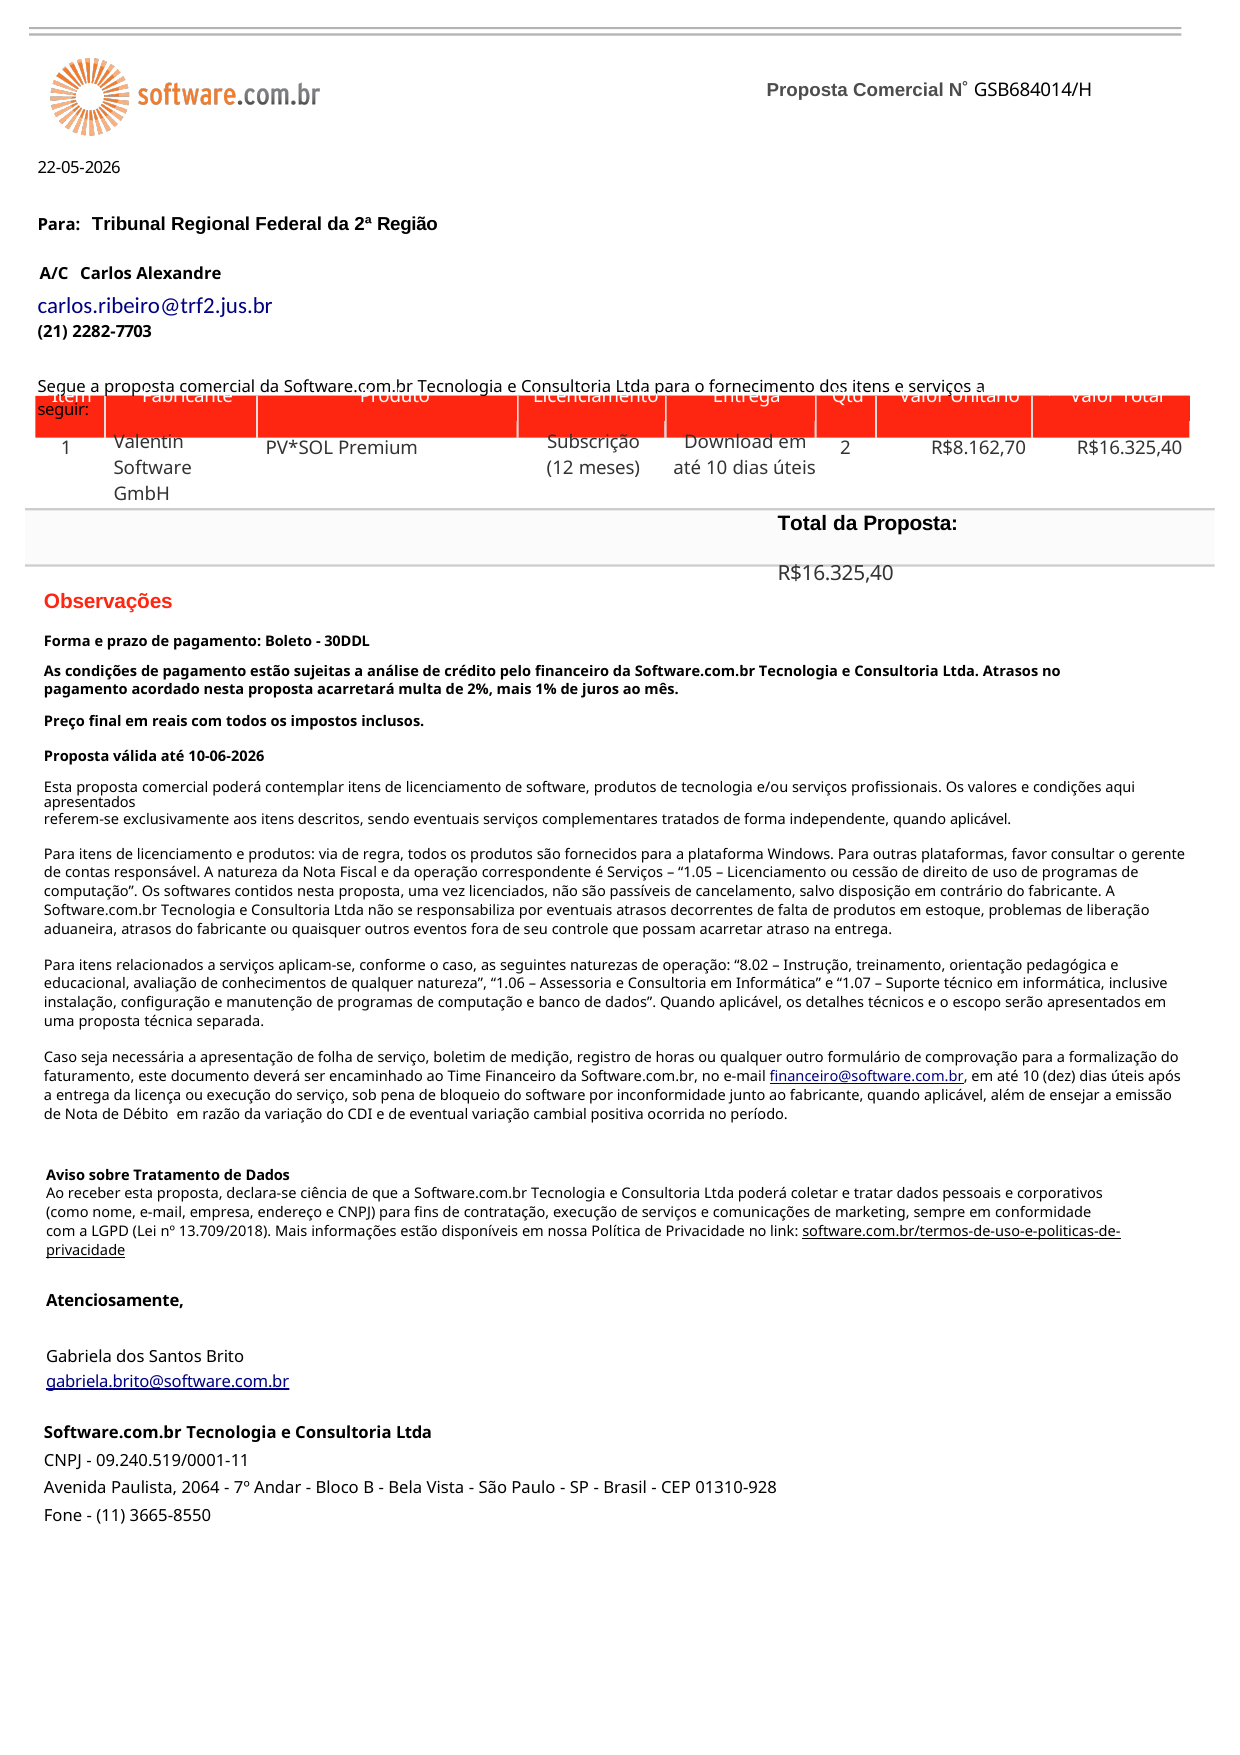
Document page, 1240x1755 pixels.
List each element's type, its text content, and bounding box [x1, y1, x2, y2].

text Aviso sobre Tratamento de Dados [46, 1167, 1225, 1184]
text As condições de pagamento estão sujeitas a análise de crédito pelo financeiro da Software.com.br Tecnologia e Consultoria Ltda. Atrasos no pagamento acordado nesta proposta acarretará multa de 2%, mais 1% de juros ao mês. [44, 661, 1124, 699]
text Para itens relacionados a serviços aplicam-se, conforme o caso, as seguintes naturezas de operação: “8.02 – Instrução, treinamento, orientação pedagógica e educacional, avaliação de conhecimentos de qualquer natureza”, “1.06 – Assessoria e Consultoria em Informática” e “1.07 – Suporte técnico em informática, inclusive instalação, configuração e manutenção de programas de computação e banco de dados”. Quando aplicável, os detalhes técnicos e o escopo serão apresentados em uma proposta técnica separada. [44, 955, 1186, 1031]
table_cell Subscrição (12 meses) [479, 438, 664, 505]
table_cell 2 [821, 438, 881, 505]
text Ao receber esta proposta, declara-se ciência de que a Software.com.br Tecnologia e Consultoria Ltda poderá coletar e tratar dados pessoais e corporativos (como nome, e-mail, empresa, endereço e CNPJ) para fins de contratação, execução de serviços e comunicações de marketing, sempre em conformidade com a LGPD (Lei nº 13.709/2018). Mais informações estão disponíveis em nossa Política de Privacidade no link: software.com.br/termos-de-uso-e-politicas-de-privacidade [46, 1184, 1124, 1260]
text Forma e prazo de pagamento: Boleto - 30DDL [44, 631, 1225, 651]
table_cell Valentin Software GmbH [102, 438, 256, 505]
text Atenciosamente, [46, 1288, 1225, 1311]
table_cell Download em até 10 dias úteis [664, 438, 821, 505]
text Software.com.br Tecnologia e Consultoria Ltda [44, 1421, 1225, 1444]
table_cell R$8.162,70 [881, 438, 1049, 505]
text Para itens de licenciamento e produtos: via de regra, todos os produtos são fornecidos para a plataforma Windows. Para outras plataformas, favor consultar o gerente de contas responsável. A natureza da Nota Fiscal e da operação correspondente é Serviços – “1.05 – Licenciamento ou cessão de direito de uso de programas de computação”. Os softwares contidos nesta proposta, uma vez licenciados, não são passíveis de cancelamento, salvo disposição em contrário do fabricante. A Software.com.br Tecnologia e Consultoria Ltda não se responsabiliza por eventuais atrasos decorrentes de falta de produtos em estoque, problemas de liberação aduaneira, atrasos do fabricante ou quaisquer outros eventos fora de seu controle que possam acarretar atraso na entrega. [44, 844, 1186, 939]
table_cell 1 [48, 438, 102, 505]
text CNPJ - 09.240.519/0001-11 [44, 1449, 1225, 1471]
table_cell PV*SOL Premium [256, 438, 479, 505]
text referem-se exclusivamente aos itens descritos, sendo eventuais serviços complementares tratados de forma independente, quando aplicável. [44, 811, 1225, 828]
text Observações [44, 588, 1225, 612]
text Preço final em reais com todos os impostos inclusos. Proposta válida até 10-06-2026 [44, 711, 459, 766]
text Gabriela dos Santos Brito gabriela.brito@software.com.br [46, 1345, 459, 1392]
text Caso seja necessária a apresentação de folha de serviço, boletim de medição, registro de horas ou qualquer outro formulário de comprovação para a formalização do faturamento, este documento deverá ser encaminhado ao Time Financeiro da Software.com.br, no e-mail financeiro@software.com.br, em até 10 (dez) dias úteis após a entrega da licença ou execução do serviço, sob pena de bloqueio do software por inconformidade junto ao fabricante, quando aplicável, além de ensejar a emissão de Nota de Débito em razão da variação do CDI e de eventual variação cambial positiva ocorrida no período. [44, 1048, 1185, 1123]
table_cell R$16.325,40 [1050, 438, 1190, 505]
text Avenida Paulista, 2064 - 7º Andar - Bloco B - Bela Vista - São Paulo - SP - Brasil - CEP 01310-928 Fone - (11) 3665-8550 [44, 1476, 788, 1527]
text Esta proposta comercial poderá contemplar itens de licenciamento de software, produtos de tecnologia e/ou serviços profissionais. Os valores e condições aqui apresentados [44, 781, 1225, 811]
